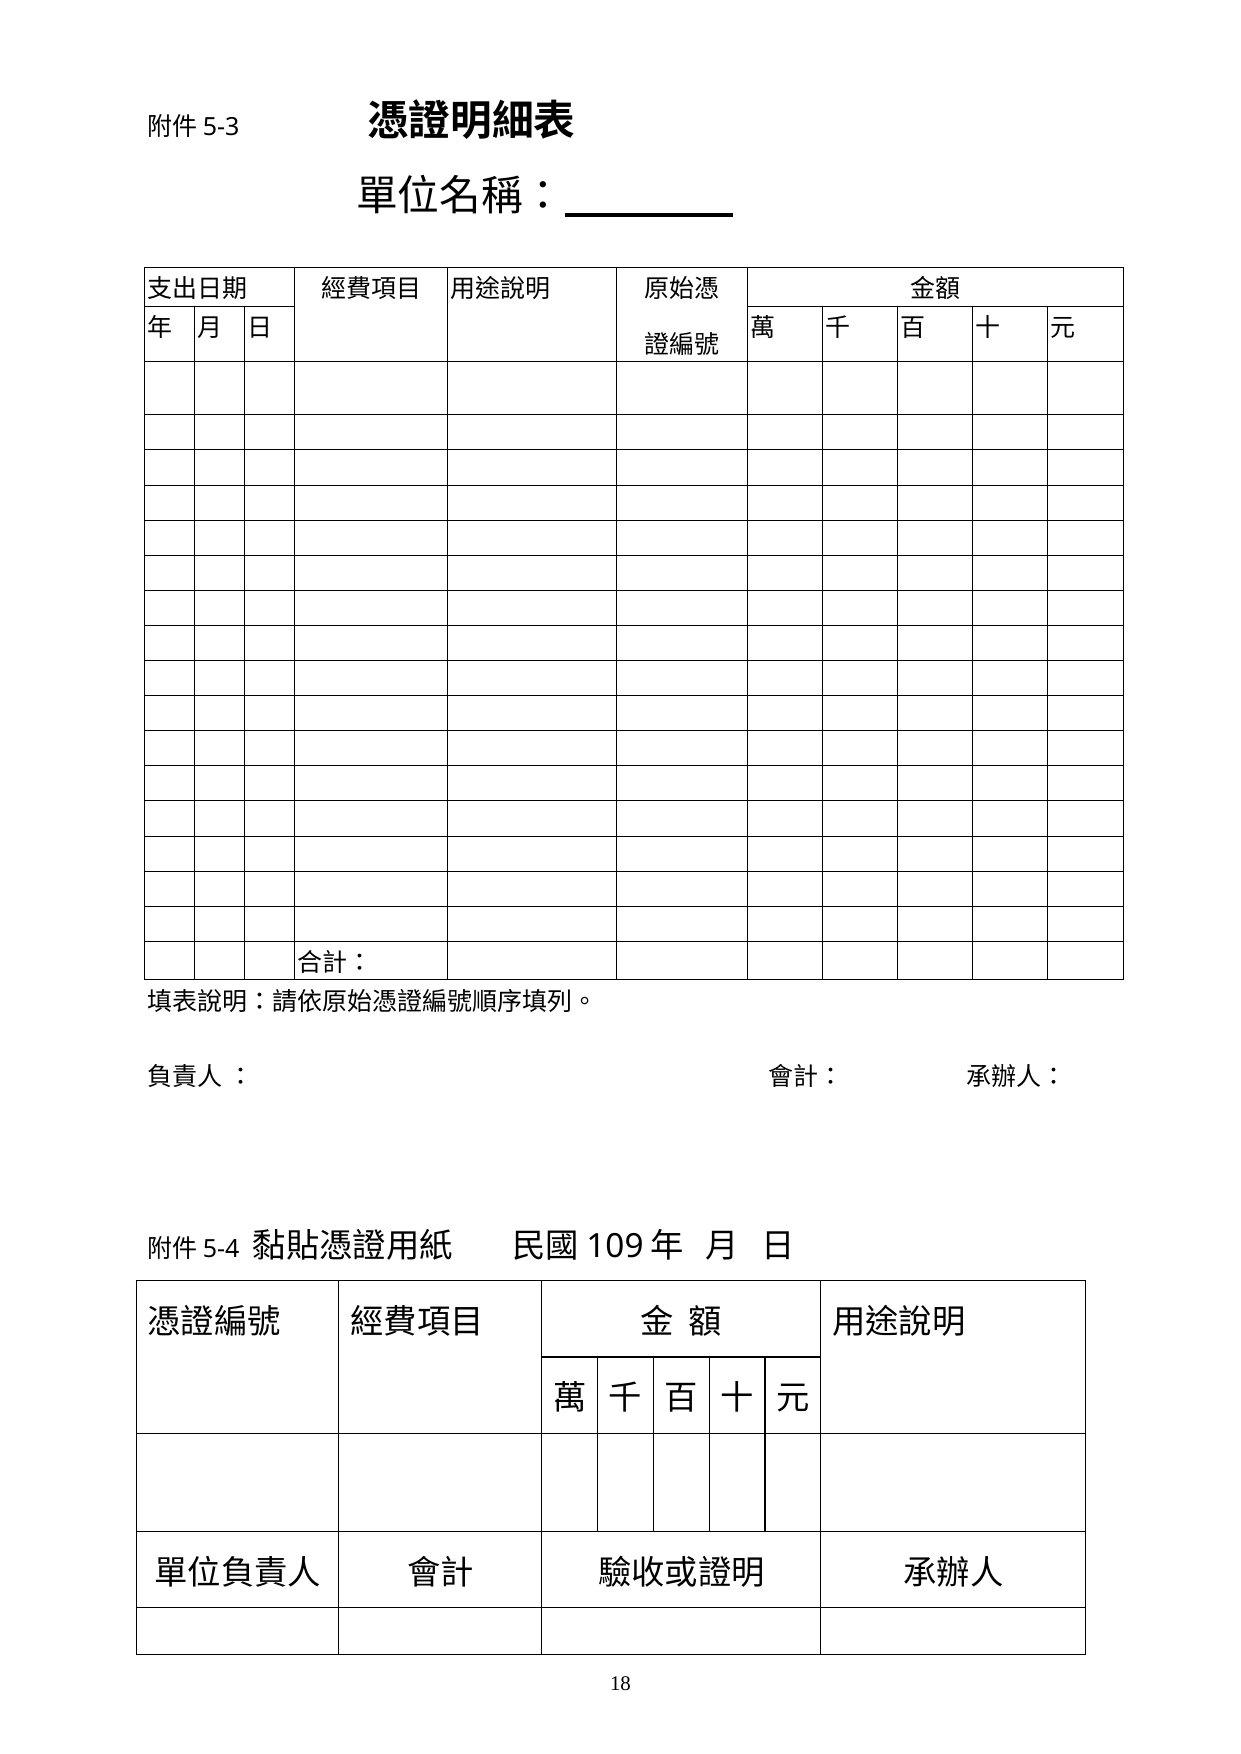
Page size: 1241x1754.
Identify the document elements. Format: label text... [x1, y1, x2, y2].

table_cell 千 [598, 1358, 653, 1432]
table_cell 十 [710, 1358, 764, 1432]
table_cell [295, 415, 447, 449]
table_cell [195, 661, 244, 695]
table_cell [195, 696, 244, 730]
table_cell [295, 731, 447, 765]
table_cell [617, 521, 747, 555]
table_cell [1048, 661, 1123, 695]
table_cell [1048, 556, 1123, 590]
table_cell [245, 696, 294, 730]
table_cell [295, 696, 447, 730]
table_cell 元 [1048, 307, 1123, 361]
table_cell [1048, 907, 1123, 941]
table_cell [823, 362, 897, 414]
table_cell [195, 591, 244, 625]
table_cell [617, 696, 747, 730]
table_cell [823, 521, 897, 555]
table_cell [245, 801, 294, 836]
table_cell [973, 486, 1047, 519]
table_cell [823, 661, 897, 695]
table_cell [245, 591, 294, 625]
table_cell [748, 661, 822, 695]
table_cell [245, 731, 294, 765]
table_cell [898, 942, 972, 979]
table_cell [448, 696, 616, 730]
table_cell [898, 872, 972, 906]
table_cell [145, 591, 194, 625]
table_cell [145, 415, 194, 449]
table_cell [973, 766, 1047, 800]
table_cell [145, 450, 194, 484]
table_header 原始憑 證編號 [617, 268, 747, 361]
table_cell [295, 801, 447, 836]
table_cell [145, 837, 194, 871]
table_cell [973, 731, 1047, 765]
table_cell [821, 1434, 1085, 1531]
table_cell 萬 [542, 1358, 597, 1432]
table_cell [748, 415, 822, 449]
table_cell 元 [766, 1358, 820, 1432]
table_cell [1048, 591, 1123, 625]
table_cell [195, 731, 244, 765]
table_cell [195, 942, 244, 979]
table_cell [898, 556, 972, 590]
table_cell [245, 837, 294, 871]
table_cell [898, 591, 972, 625]
table_cell [295, 486, 447, 519]
table_cell [898, 837, 972, 871]
table_cell 百 [898, 307, 972, 361]
table_cell [823, 626, 897, 660]
table_cell [973, 661, 1047, 695]
table_cell [145, 521, 194, 555]
table_cell [145, 486, 194, 519]
table_cell [448, 907, 616, 941]
text 負責人 ： 會計： 承辦人： [148, 1055, 1093, 1093]
table_cell [898, 801, 972, 836]
table_cell [1048, 626, 1123, 660]
table_cell [973, 942, 1047, 979]
table_cell [748, 696, 822, 730]
table_cell [617, 942, 747, 979]
table_cell [295, 450, 447, 484]
table_cell [823, 696, 897, 730]
table_cell [823, 766, 897, 800]
table_cell [748, 521, 822, 555]
table_cell [448, 766, 616, 800]
table_cell [617, 766, 747, 800]
table_cell [542, 1608, 820, 1653]
table_cell [448, 591, 616, 625]
table_cell [973, 801, 1047, 836]
table_cell [295, 766, 447, 800]
table_cell [1048, 766, 1123, 800]
table_cell [448, 415, 616, 449]
table_cell [1048, 837, 1123, 871]
table_cell [448, 450, 616, 484]
table_cell [973, 872, 1047, 906]
table_cell [448, 661, 616, 695]
table_cell [448, 521, 616, 555]
table_cell [617, 450, 747, 484]
table_cell [617, 486, 747, 519]
table_cell [748, 942, 822, 979]
table_cell [195, 801, 244, 836]
table_cell [973, 362, 1047, 414]
table_cell 合計： [295, 942, 447, 979]
table_cell [748, 362, 822, 414]
table_cell [245, 486, 294, 519]
table_cell [617, 415, 747, 449]
table_cell [195, 837, 244, 871]
table_cell [295, 626, 447, 660]
table_cell [973, 415, 1047, 449]
table_cell [195, 450, 244, 484]
table_cell [823, 907, 897, 941]
table_cell [654, 1434, 709, 1531]
table_cell [898, 486, 972, 519]
table_cell [245, 521, 294, 555]
table_cell [295, 591, 447, 625]
table_cell [823, 942, 897, 979]
table_cell [1048, 450, 1123, 484]
table_cell [245, 415, 294, 449]
table_cell [973, 591, 1047, 625]
table_cell 單位負責人 [137, 1532, 338, 1607]
table_cell [448, 486, 616, 519]
table_cell [448, 801, 616, 836]
table_cell [898, 766, 972, 800]
table_cell [145, 696, 194, 730]
table_cell [448, 556, 616, 590]
table_cell [617, 661, 747, 695]
table_cell [295, 837, 447, 871]
table_cell [617, 591, 747, 625]
table_cell [145, 731, 194, 765]
table_cell [748, 801, 822, 836]
table_cell [195, 486, 244, 519]
table_cell [973, 521, 1047, 555]
table_cell [245, 942, 294, 979]
table_cell [1048, 696, 1123, 730]
table_cell [898, 696, 972, 730]
table_cell [145, 362, 194, 414]
table_cell [898, 731, 972, 765]
table_cell [448, 731, 616, 765]
table_cell [823, 591, 897, 625]
table_header 金 額 [542, 1281, 820, 1356]
table_cell [1048, 942, 1123, 979]
text 附件5-4 黏貼憑證用紙 民國 109年 月 日 [148, 1205, 1093, 1280]
table_cell [245, 556, 294, 590]
table_cell [821, 1608, 1085, 1653]
table_header 金額 [748, 268, 1123, 306]
table_cell [295, 556, 447, 590]
table_cell [617, 626, 747, 660]
table_header 用途說明 [448, 268, 616, 361]
table_cell [1048, 521, 1123, 555]
table_cell [448, 872, 616, 906]
table_cell [145, 556, 194, 590]
table_cell [748, 556, 822, 590]
table_cell [766, 1434, 820, 1531]
table_cell [898, 521, 972, 555]
table_cell [748, 872, 822, 906]
table_cell [295, 872, 447, 906]
table_header 用途說明 [821, 1281, 1085, 1432]
table_cell 驗收或證明 [542, 1532, 820, 1607]
table_cell [137, 1608, 338, 1653]
table_cell [145, 942, 194, 979]
text 填表說明：請依原始憑證編號順序填列。 [148, 980, 1093, 1018]
table_cell 會計 [339, 1532, 541, 1607]
table_cell [245, 872, 294, 906]
table_cell 日 [245, 307, 294, 361]
table_cell [823, 415, 897, 449]
table_cell [823, 872, 897, 906]
table_cell [145, 766, 194, 800]
table_cell [1048, 872, 1123, 906]
text 附件5-3 憑證明細表 [148, 79, 1093, 154]
table_cell [195, 766, 244, 800]
table_cell [617, 731, 747, 765]
text 單位名稱： [148, 154, 1093, 229]
table_cell [195, 521, 244, 555]
table_cell 十 [973, 307, 1047, 361]
table_cell [973, 907, 1047, 941]
table_cell [823, 801, 897, 836]
table_cell [617, 837, 747, 871]
table_cell [898, 626, 972, 660]
table_cell [1048, 486, 1123, 519]
table_cell [195, 362, 244, 414]
table_cell [617, 872, 747, 906]
table_cell [295, 521, 447, 555]
table_cell [295, 661, 447, 695]
table_cell [145, 907, 194, 941]
table_cell [245, 661, 294, 695]
table_cell [1048, 362, 1123, 414]
table_cell [145, 661, 194, 695]
table_cell [245, 907, 294, 941]
table_cell [598, 1434, 653, 1531]
table_cell [617, 556, 747, 590]
table_cell 承辦人 [821, 1532, 1085, 1607]
table_cell [245, 362, 294, 414]
table_cell [823, 837, 897, 871]
table_cell [195, 415, 244, 449]
table_cell [748, 766, 822, 800]
table_cell [748, 591, 822, 625]
table_cell 月 [195, 307, 244, 361]
table_cell [973, 450, 1047, 484]
table_header 經費項目 [339, 1281, 541, 1432]
table_cell [898, 907, 972, 941]
table_cell [823, 486, 897, 519]
table_cell [137, 1434, 338, 1531]
table_cell [295, 362, 447, 414]
table_cell [448, 837, 616, 871]
table_cell [339, 1608, 541, 1653]
table_cell [448, 362, 616, 414]
table_cell [823, 450, 897, 484]
table_cell [973, 837, 1047, 871]
table_cell [973, 696, 1047, 730]
table_cell [542, 1434, 597, 1531]
table_cell [823, 556, 897, 590]
table_cell [748, 486, 822, 519]
table_cell 百 [654, 1358, 709, 1432]
table_cell [448, 626, 616, 660]
table_cell [710, 1434, 764, 1531]
table_cell [1048, 415, 1123, 449]
table_cell [973, 626, 1047, 660]
table_cell [898, 362, 972, 414]
table_cell [145, 626, 194, 660]
table_cell [617, 907, 747, 941]
table_cell [748, 731, 822, 765]
table_header 憑證編號 [137, 1281, 338, 1432]
table_cell [748, 450, 822, 484]
table_cell [823, 731, 897, 765]
table_cell [145, 872, 194, 906]
table_cell [339, 1434, 541, 1531]
table_cell [748, 907, 822, 941]
table_cell [617, 801, 747, 836]
table_cell [145, 801, 194, 836]
table_cell [898, 450, 972, 484]
table_cell [245, 626, 294, 660]
table_cell [448, 942, 616, 979]
table_cell [195, 556, 244, 590]
table_cell 萬 [748, 307, 822, 361]
table_cell [295, 907, 447, 941]
table_cell [748, 626, 822, 660]
table_header 支出日期 [145, 268, 294, 306]
table_cell [195, 626, 244, 660]
table_cell [1048, 731, 1123, 765]
table_cell 千 [823, 307, 897, 361]
table_cell [973, 556, 1047, 590]
table_cell [245, 766, 294, 800]
table_cell [748, 837, 822, 871]
table_cell [195, 907, 244, 941]
table_header 經費項目 [295, 268, 447, 361]
table_cell [617, 362, 747, 414]
table_cell 年 [145, 307, 194, 361]
table_cell [898, 661, 972, 695]
table_cell [195, 872, 244, 906]
table_cell [898, 415, 972, 449]
table_cell [245, 450, 294, 484]
table_cell [1048, 801, 1123, 836]
